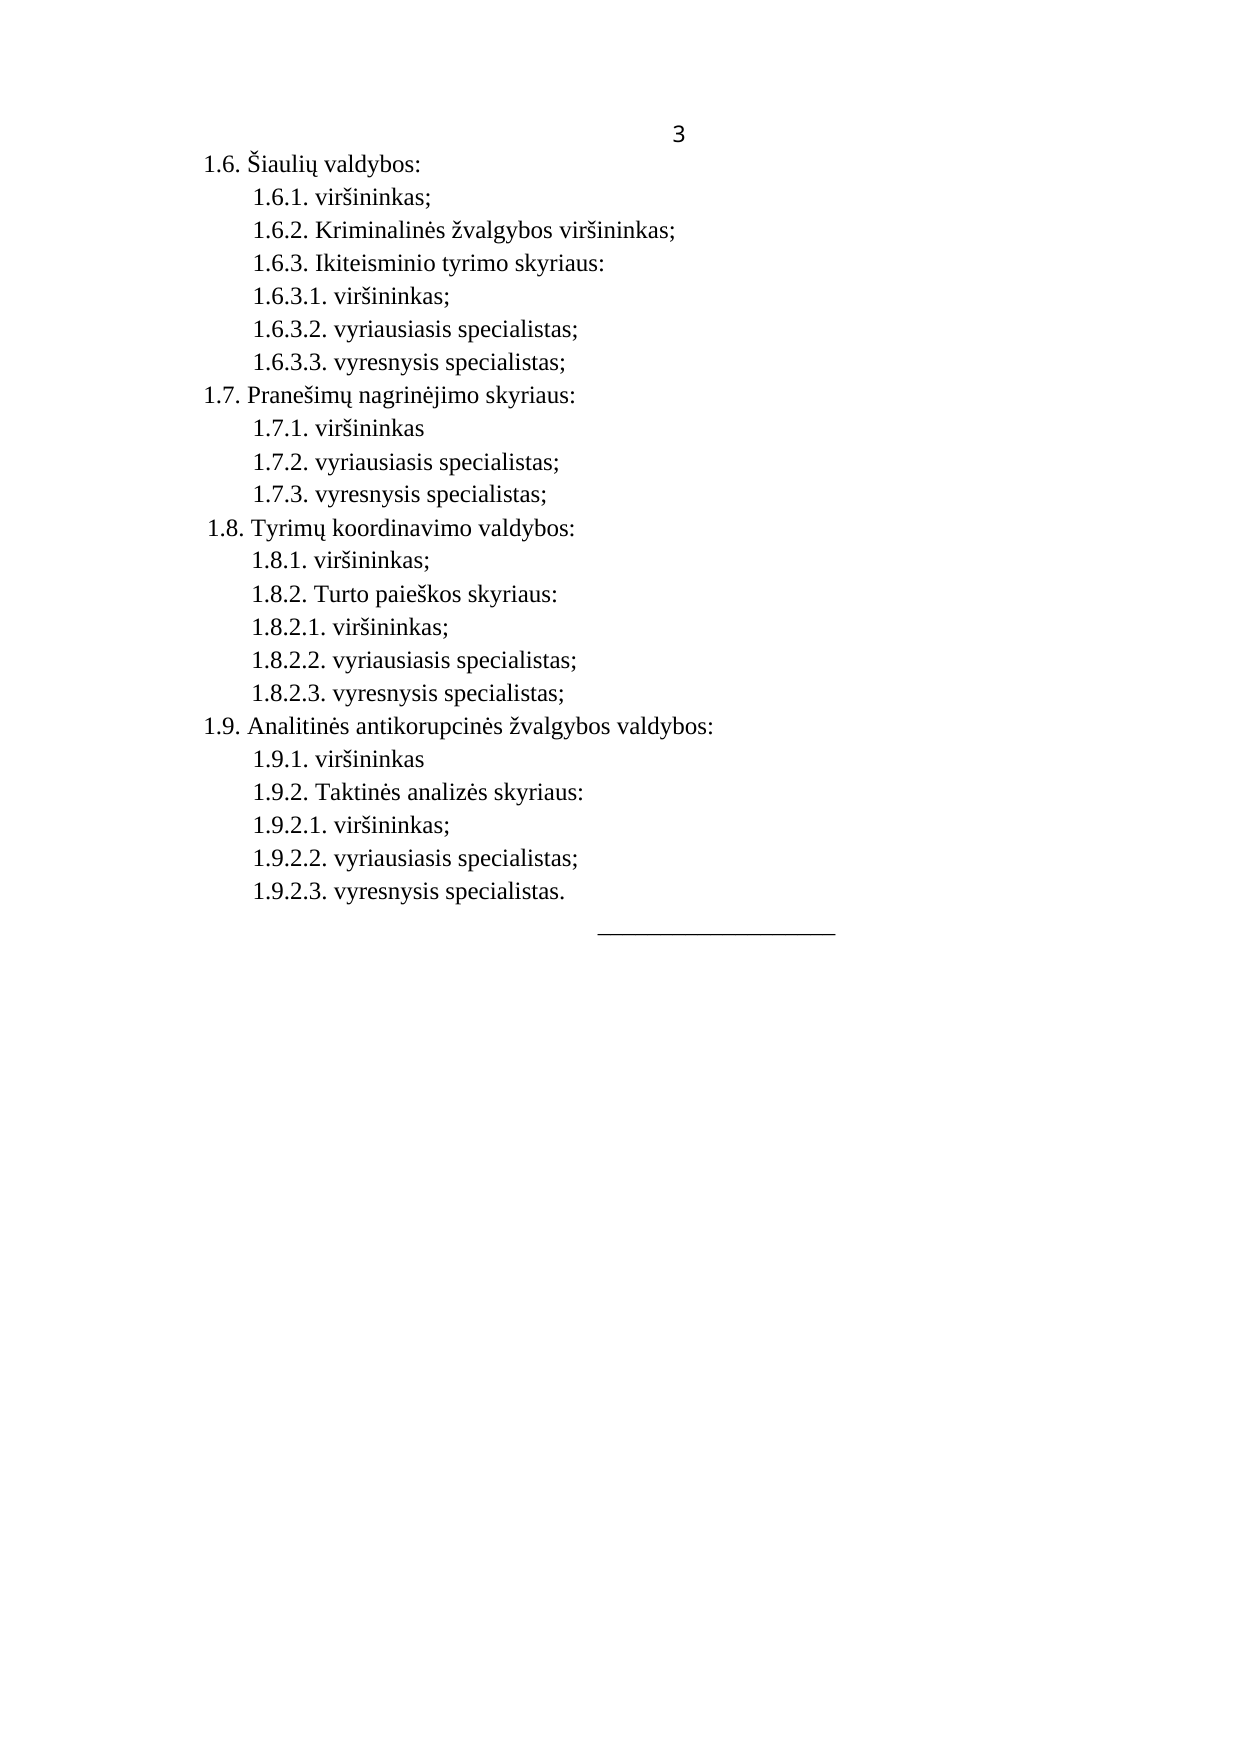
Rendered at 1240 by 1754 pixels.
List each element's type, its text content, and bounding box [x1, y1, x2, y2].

text 1.8.2. Turto paieškos skyriaus: [177, 579, 1181, 607]
text 1.6.1. viršininkas; [177, 182, 1181, 211]
text 1.8.2.2. vyriausiasis specialistas; [177, 645, 1181, 673]
text 1.9.2.3. vyresnysis specialistas. [177, 876, 1181, 904]
text 1.8. Tyrimų koordinavimo valdybos: [177, 513, 1181, 541]
text 1.9. Analitinės antikorupcinės žvalgybos valdybos: [177, 711, 1181, 739]
text 1.9.2. Taktinės analizės skyriaus: [177, 777, 1181, 806]
text 1.9.2.1. viršininkas; [177, 810, 1181, 838]
text 1.7. Pranešimų nagrinėjimo skyriaus: [177, 381, 1181, 409]
text ___________________ [177, 909, 1181, 938]
text 1.9.1. viršininkas [177, 744, 1181, 772]
text 1.6.3.2. vyriausiasis specialistas; [177, 314, 1181, 343]
text 1.6. Šiaulių valdybos: [177, 149, 1181, 178]
text 1.8.1. viršininkas; [177, 546, 1181, 574]
text 1.6.3.1. viršininkas; [177, 281, 1181, 310]
text 1.8.2.1. viršininkas; [177, 612, 1181, 640]
text 1.6.3.3. vyresnysis specialistas; [177, 347, 1181, 376]
text 1.6.3. Ikiteisminio tyrimo skyriaus: [177, 248, 1181, 277]
text 1.7.1. viršininkas [177, 413, 1181, 442]
text 1.7.3. vyresnysis specialistas; [177, 479, 1181, 508]
text 1.6.2. Kriminalinės žvalgybos viršininkas; [177, 215, 1181, 244]
text 1.9.2.2. vyriausiasis specialistas; [177, 843, 1181, 872]
text 1.7.2. vyriausiasis specialistas; [177, 447, 1181, 475]
text 1.8.2.3. vyresnysis specialistas; [177, 678, 1181, 706]
